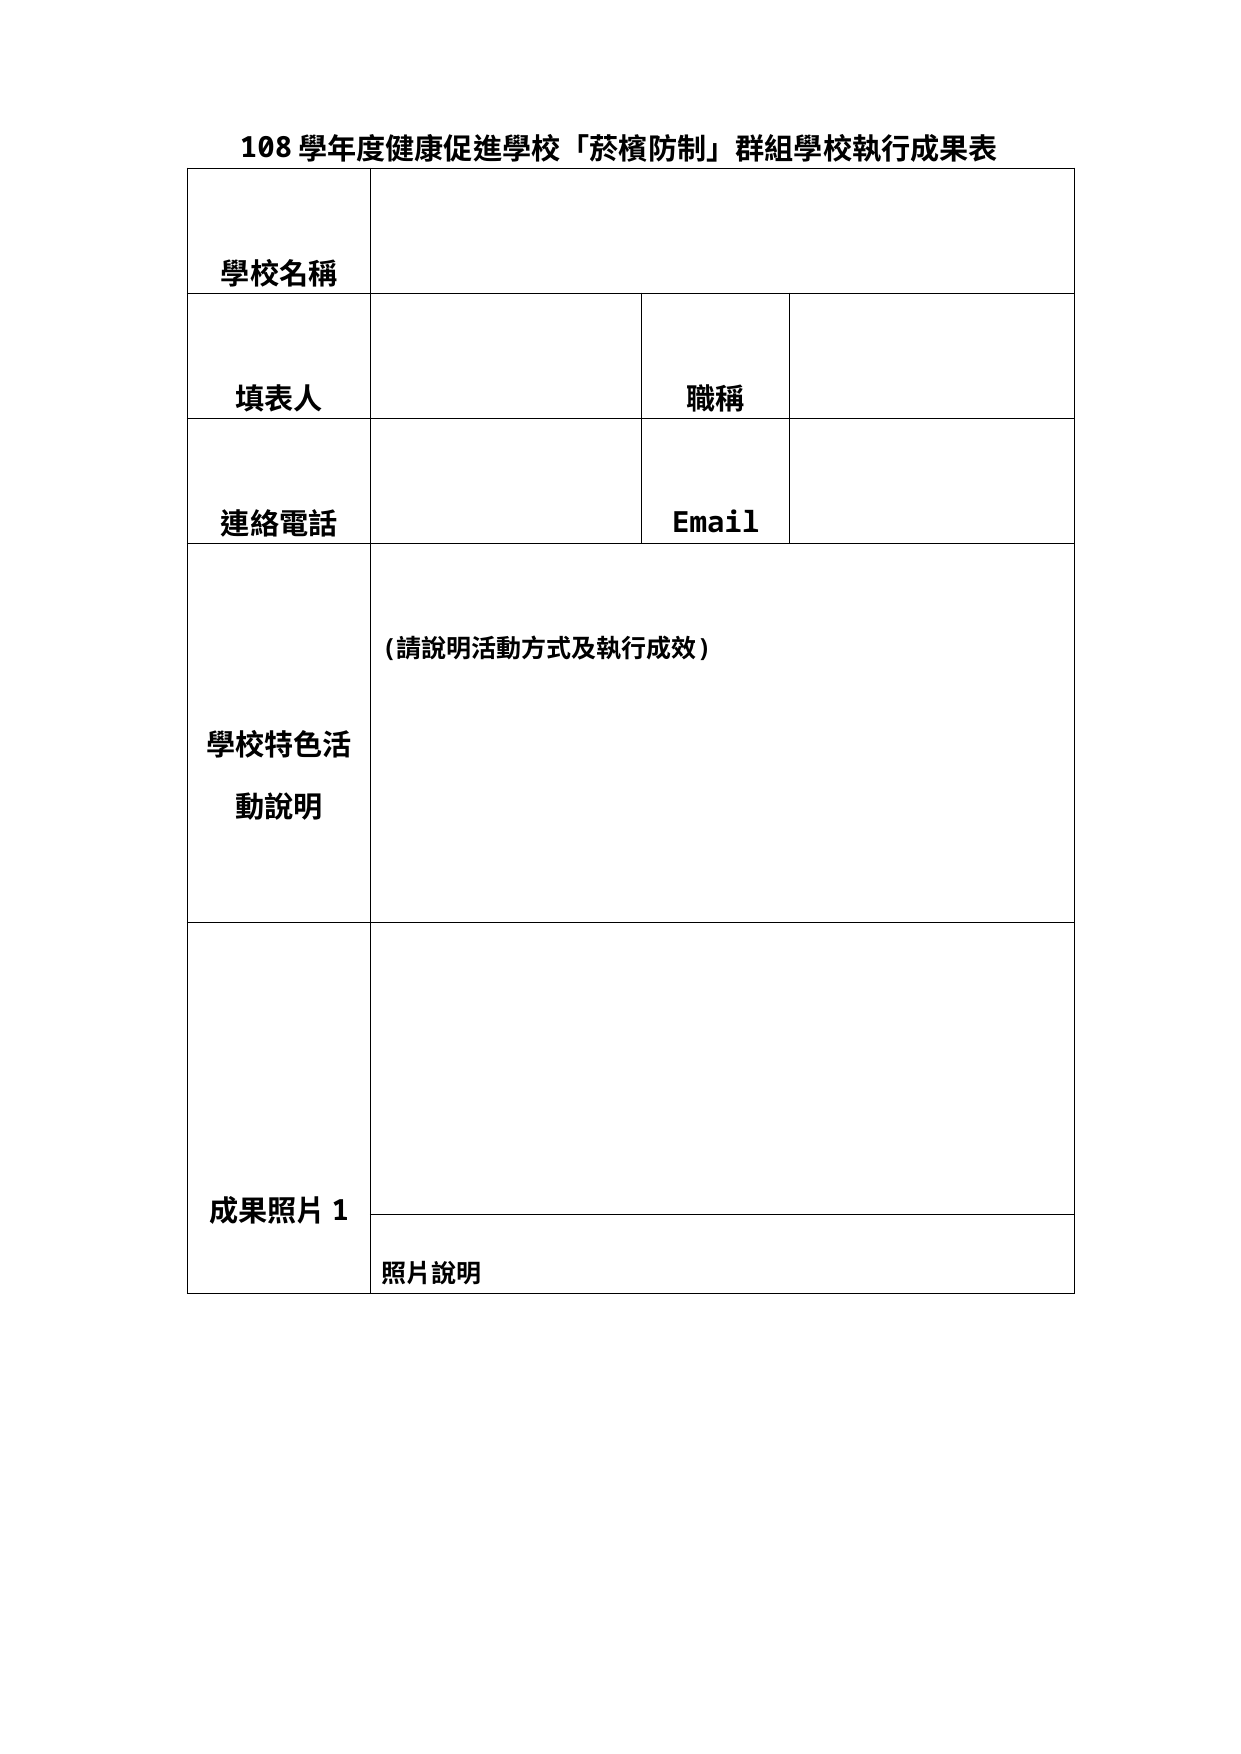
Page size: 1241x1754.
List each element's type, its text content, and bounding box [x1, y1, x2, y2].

table_cell [371, 419, 641, 542]
table_cell 職稱 [642, 294, 789, 417]
table_cell Email [642, 419, 789, 542]
table_cell [371, 294, 641, 417]
text 108學年度健康促進學校「菸檳防制」群組學校執行成果表 [169, 105, 1069, 167]
table_cell 學校特色活動說明 [188, 544, 370, 922]
table_cell (請說明活動方式及執行成效) [371, 544, 1074, 922]
table_cell 成果照片1 [188, 923, 370, 1292]
table_cell 照片說明 [371, 1215, 1074, 1292]
table_header 學校名稱 [188, 169, 370, 292]
table_cell 填表人 [188, 294, 370, 417]
table_cell [790, 419, 1074, 542]
table_cell [790, 294, 1074, 417]
table_header [371, 169, 1074, 292]
table_cell 連絡電話 [188, 419, 370, 542]
table_cell [371, 923, 1074, 1214]
